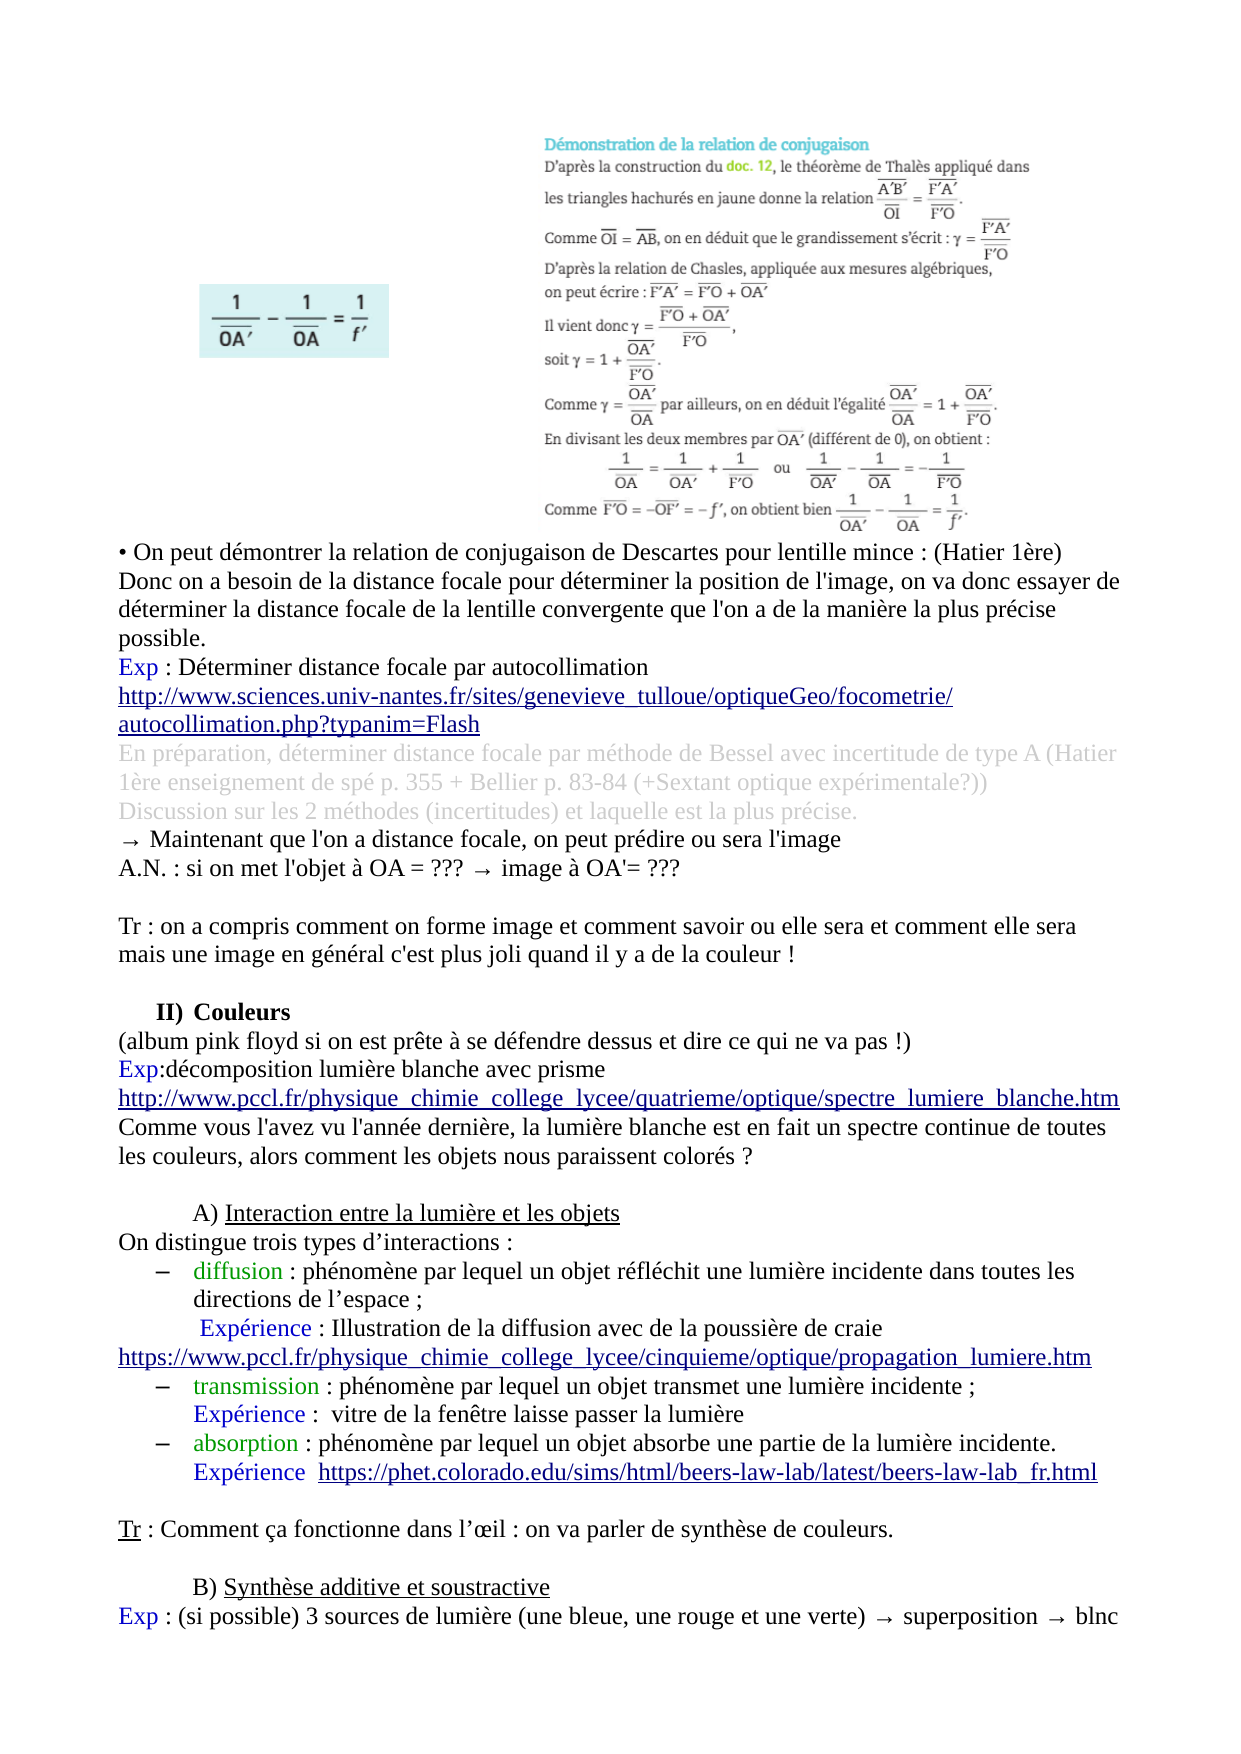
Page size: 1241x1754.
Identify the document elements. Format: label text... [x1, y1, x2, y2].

picture [538, 134, 1036, 537]
text https://www.pccl.fr/physique_chimie_college_lycee/cinquieme/optique/propagation_lumiere.htm [118, 1342, 1122, 1371]
text B) Synthèse additive et soustractive [118, 1572, 1122, 1601]
text Tr : Comment ça fonctionne dans l’œil : on va parler de synthèse de couleurs. [118, 1514, 1122, 1543]
text Exp : Déterminer distance focale par autocollimation http://www.sciences.univ-nantes.fr/sites/genevieve_tulloue/optiqueGeo/focometrie/autocollimation.php?typanim=Flash [118, 652, 1122, 738]
list Couleurs [156, 997, 1122, 1026]
text → Maintenant que l'on a distance focale, on peut prédire ou sera l'image [118, 824, 1122, 853]
text Exp:décomposition lumière blanche avec prisme http://www.pccl.fr/physique_chimie_college_lycee/quatrieme/optique/spectre_lumiere_blanche.htm [118, 1054, 1122, 1112]
list absorption : phénomène par lequel un objet absorbe une partie de la lumière incidente. Expérience https://phet.colorado.edu/sims/html/beers-law-lab/latest/beers-law-lab_fr.html [156, 1428, 1122, 1486]
text A.N. : si on met l'objet à OA = ??? → image à OA'= ??? [118, 853, 1122, 882]
text • On peut démontrer la relation de conjugaison de Descartes pour lentille mince : (Hatier 1ère) Donc on a besoin de la distance focale pour déterminer la position de l'image, on va donc essayer de déterminer la distance focale de la lentille convergente que l'on a de la manière la plus précise possible. [118, 118, 1122, 652]
list diffusion : phénomène par lequel un objet réfléchit une lumière incidente dans toutes les directions de l’espace ; [156, 1256, 1122, 1313]
text Tr : on a compris comment on forme image et comment savoir ou elle sera et comment elle sera mais une image en général c'est plus joli quand il y a de la couleur ! [118, 911, 1122, 968]
text Discussion sur les 2 méthodes (incertitudes) et laquelle est la plus précise. [118, 796, 1122, 824]
text (album pink floyd si on est prête à se défendre dessus et dire ce qui ne va pas !) [118, 1026, 1122, 1054]
list Expérience : Illustration de la diffusion avec de la poussière de craie [156, 1313, 1122, 1342]
text En préparation, déterminer distance focale par méthode de Bessel avec incertitude de type A (Hatier 1ère enseignement de spé p. 355 + Bellier p. 83-84 (+Sextant optique expérimentale?)) [118, 738, 1122, 796]
text A) Interaction entre la lumière et les objets [118, 1198, 1122, 1227]
text Comme vous l'avez vu l'année dernière, la lumière blanche est en fait un spectre continue de toutes les couleurs, alors comment les objets nous paraissent colorés ? [118, 1112, 1122, 1169]
picture [199, 284, 389, 358]
list Expérience : vitre de la fenêtre laisse passer la lumière [156, 1399, 1122, 1428]
list transmission : phénomène par lequel un objet transmet une lumière incidente ; [156, 1371, 1122, 1399]
text Exp : (si possible) 3 sources de lumière (une bleue, une rouge et une verte) → superposition → blnc [118, 1601, 1122, 1629]
text On distingue trois types d’interactions : [118, 1227, 1122, 1256]
